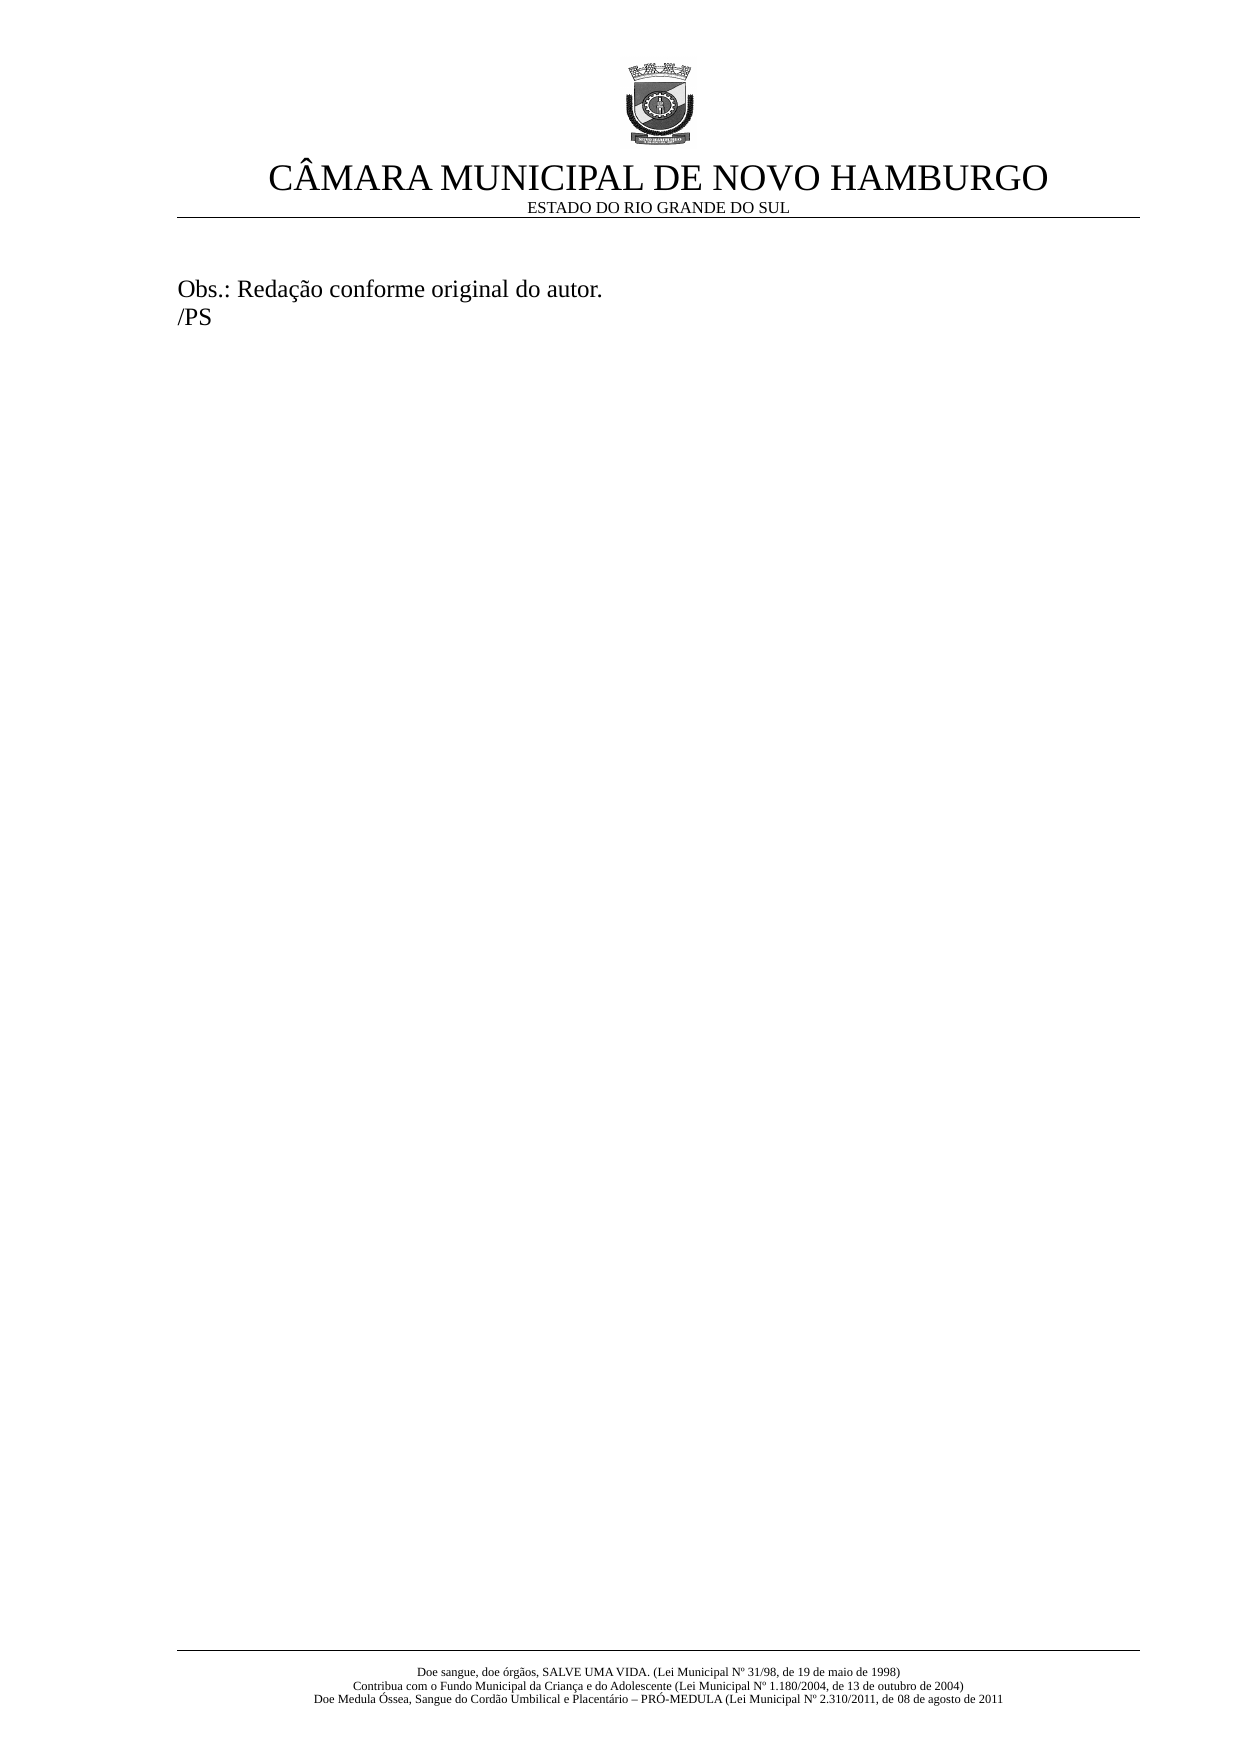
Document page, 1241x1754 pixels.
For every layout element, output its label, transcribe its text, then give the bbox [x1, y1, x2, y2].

text Obs.: Redação conforme original do autor. [177, 276, 1140, 303]
text /PS [177, 303, 1140, 331]
